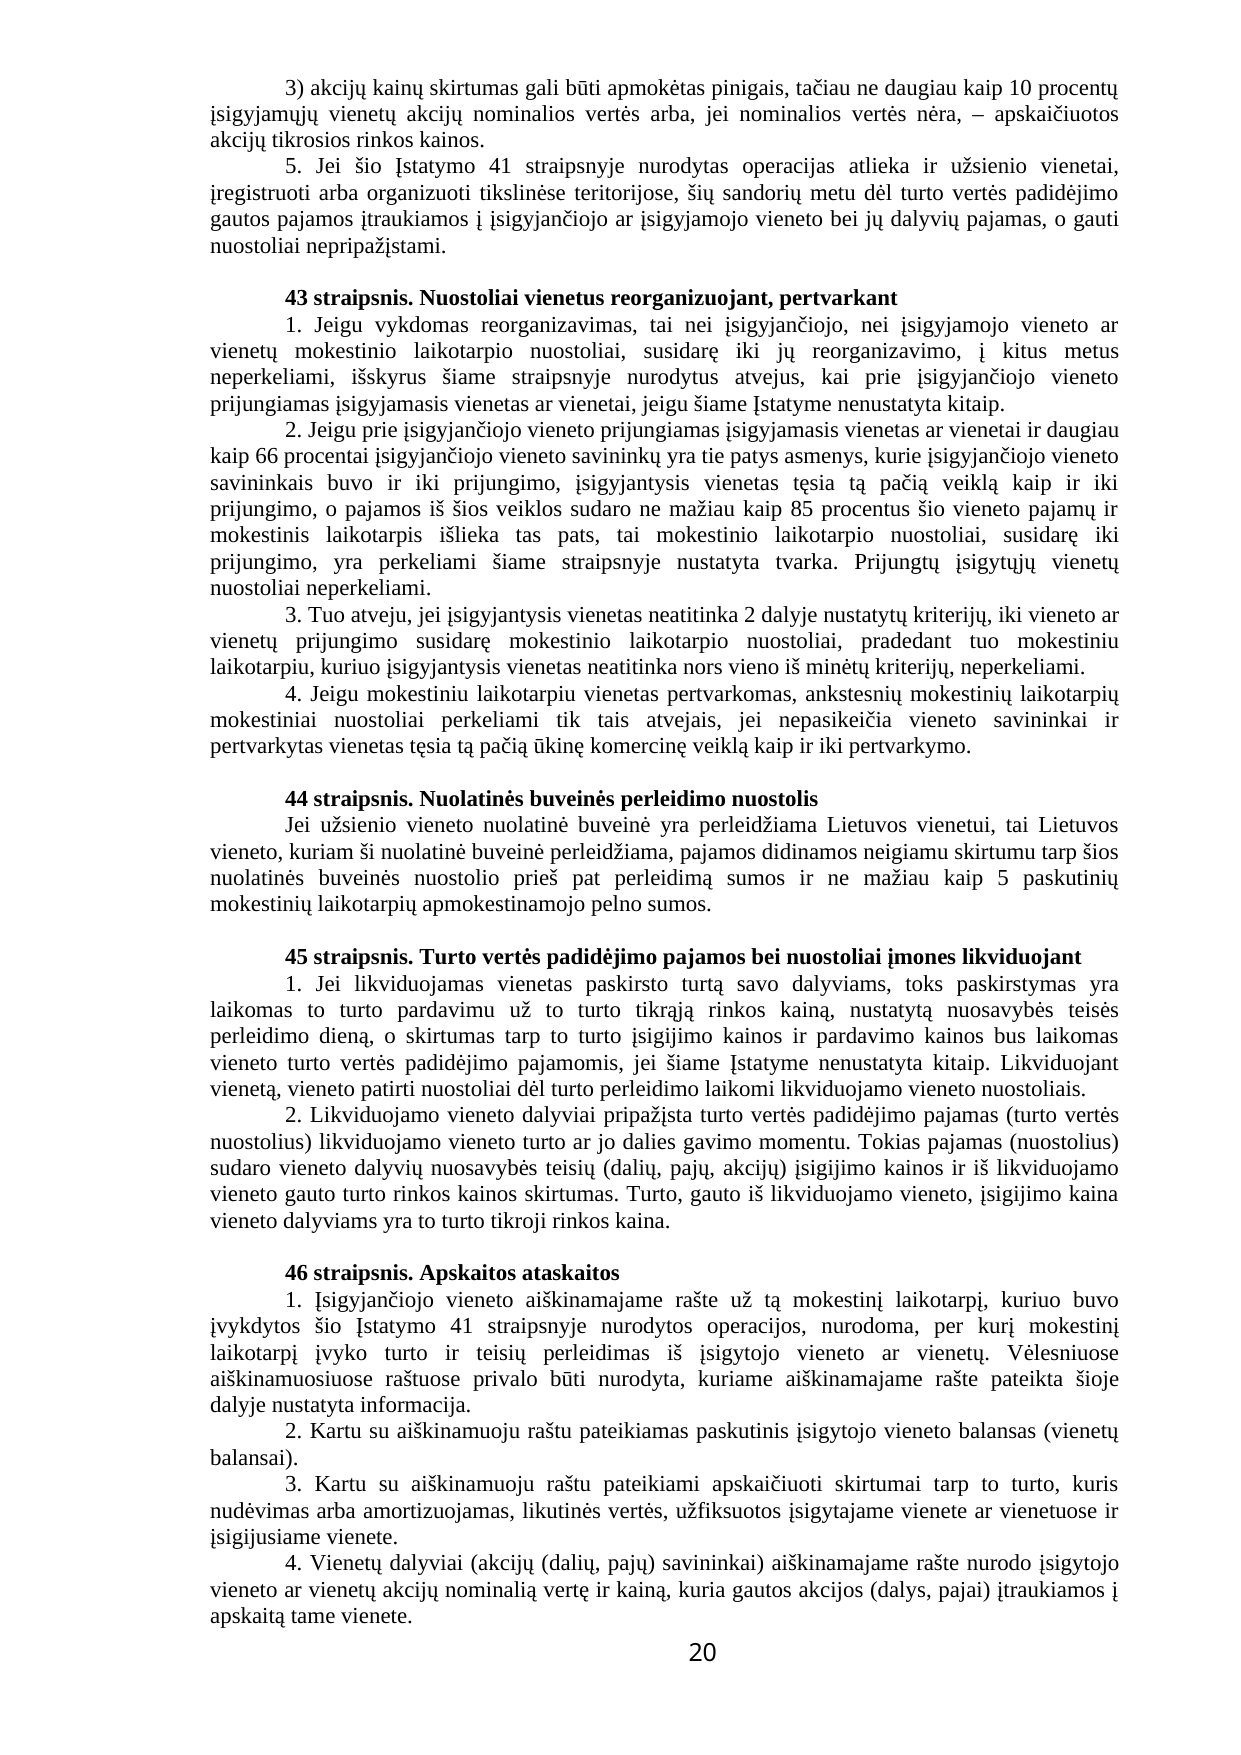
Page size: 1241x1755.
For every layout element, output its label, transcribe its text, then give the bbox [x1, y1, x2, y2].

text 2. Jeigu prie įsigyjančiojo vieneto prijungiamas įsigyjamasis vienetas ar vienetai ir daugiau kaip 66 procentai įsigyjančiojo vieneto savininkų yra tie patys asmenys, kurie įsigyjančiojo vieneto savininkais buvo ir iki prijungimo, įsigyjantysis vienetas tęsia tą pačią veiklą kaip ir iki prijungimo, o pajamos iš šios veiklos sudaro ne mažiau kaip 85 procentus šio vieneto pajamų ir mokestinis laikotarpis išlieka tas pats, tai mokestinio laikotarpio nuostoliai, susidarę iki prijungimo, yra perkeliami šiame straipsnyje nustatyta tvarka. Prijungtų įsigytųjų vienetų nuostoliai neperkeliami. [210, 416, 1120, 601]
text 3. Tuo atveju, jei įsigyjantysis vienetas neatitinka 2 dalyje nustatytų kriterijų, iki vieneto ar vienetų prijungimo susidarę mokestinio laikotarpio nuostoliai, pradedant tuo mokestiniu laikotarpiu, kuriuo įsigyjantysis vienetas neatitinka nors vieno iš minėtų kriterijų, neperkeliami. [210, 601, 1120, 680]
text 4. Vienetų dalyviai (akcijų (dalių, pajų) savininkai) aiškinamajame rašte nurodo įsigytojo vieneto ar vienetų akcijų nominalią vertę ir kainą, kuria gautos akcijos (dalys, pajai) įtraukiamos į apskaitą tame vienete. [210, 1549, 1120, 1628]
subtitle 44 straipsnis. Nuolatinės buveinės perleidimo nuostolis [210, 785, 1120, 811]
text 1. Įsigyjančiojo vieneto aiškinamajame rašte už tą mokestinį laikotarpį, kuriuo buvo įvykdytos šio Įstatymo 41 straipsnyje nurodytos operacijos, nurodoma, per kurį mokestinį laikotarpį įvyko turto ir teisių perleidimas iš įsigytojo vieneto ar vienetų. Vėlesniuose aiškinamuosiuose raštuose privalo būti nurodyta, kuriame aiškinamajame rašte pateikta šioje dalyje nustatyta informacija. [210, 1286, 1120, 1418]
text 1. Jeigu vykdomas reorganizavimas, tai nei įsigyjančiojo, nei įsigyjamojo vieneto ar vienetų mokestinio laikotarpio nuostoliai, susidarę iki jų reorganizavimo, į kitus metus neperkeliami, išskyrus šiame straipsnyje nurodytus atvejus, kai prie įsigyjančiojo vieneto prijungiamas įsigyjamasis vienetas ar vienetai, jeigu šiame Įstatyme nenustatyta kitaip. [210, 311, 1120, 416]
text 5. Jei šio Įstatymo 41 straipsnyje nurodytas operacijas atlieka ir užsienio vienetai, įregistruoti arba organizuoti tikslinėse teritorijose, šių sandorių metu dėl turto vertės padidėjimo gautos pajamos įtraukiamos į įsigyjančiojo ar įsigyjamojo vieneto bei jų dalyvių pajamas, o gauti nuostoliai nepripažįstami. [210, 153, 1120, 258]
text 1. Jei likviduojamas vienetas paskirsto turtą savo dalyviams, toks paskirstymas yra laikomas to turto pardavimu už to turto tikrąją rinkos kainą, nustatytą nuosavybės teisės perleidimo dieną, o skirtumas tarp to turto įsigijimo kainos ir pardavimo kainos bus laikomas vieneto turto vertės padidėjimo pajamomis, jei šiame Įstatyme nenustatyta kitaip. Likviduojant vienetą, vieneto patirti nuostoliai dėl turto perleidimo laikomi likviduojamo vieneto nuostoliais. [210, 969, 1120, 1101]
text 2. Likviduojamo vieneto dalyviai pripažįsta turto vertės padidėjimo pajamas (turto vertės nuostolius) likviduojamo vieneto turto ar jo dalies gavimo momentu. Tokias pajamas (nuostolius) sudaro vieneto dalyvių nuosavybės teisių (dalių, pajų, akcijų) įsigijimo kainos ir iš likviduojamo vieneto gauto turto rinkos kainos skirtumas. Turto, gauto iš likviduojamo vieneto, įsigijimo kaina vieneto dalyviams yra to turto tikroji rinkos kaina. [210, 1101, 1120, 1233]
text 43 straipsnis. Nuostoliai vienetus reorganizuojant, pertvarkant [210, 284, 1120, 311]
text 3. Kartu su aiškinamuoju raštu pateikiami apskaičiuoti skirtumai tarp to turto, kuris nudėvimas arba amortizuojamas, likutinės vertės, užfiksuotos įsigytajame vienete ar vienetuose ir įsigijusiame vienete. [210, 1470, 1120, 1549]
subtitle 46 straipsnis. Apskaitos ataskaitos [210, 1259, 1120, 1286]
text 3) akcijų kainų skirtumas gali būti apmokėtas pinigais, tačiau ne daugiau kaip 10 procentų įsigyjamųjų vienetų akcijų nominalios vertės arba, jei nominalios vertės nėra, – apskaičiuotos akcijų tikrosios rinkos kainos. [210, 73, 1120, 153]
text Jei užsienio vieneto nuolatinė buveinė yra perleidžiama Lietuvos vienetui, tai Lietuvos vieneto, kuriam ši nuolatinė buveinė perleidžiama, pajamos didinamos neigiamu skirtumu tarp šios nuolatinės buveinės nuostolio prieš pat perleidimą sumos ir ne mažiau kaip 5 paskutinių mokestinių laikotarpių apmokestinamojo pelno sumos. [210, 811, 1120, 917]
text 45 straipsnis. Turto vertės padidėjimo pajamos bei nuostoliai įmones likviduojant [285, 943, 1120, 969]
text 4. Jeigu mokestiniu laikotarpiu vienetas pertvarkomas, ankstesnių mokestinių laikotarpių mokestiniai nuostoliai perkeliami tik tais atvejais, jei nepasikeičia vieneto savininkai ir pertvarkytas vienetas tęsia tą pačią ūkinę komercinę veiklą kaip ir iki pertvarkymo. [210, 680, 1120, 759]
text 2. Kartu su aiškinamuoju raštu pateikiamas paskutinis įsigytojo vieneto balansas (vienetų balansai). [210, 1418, 1120, 1470]
